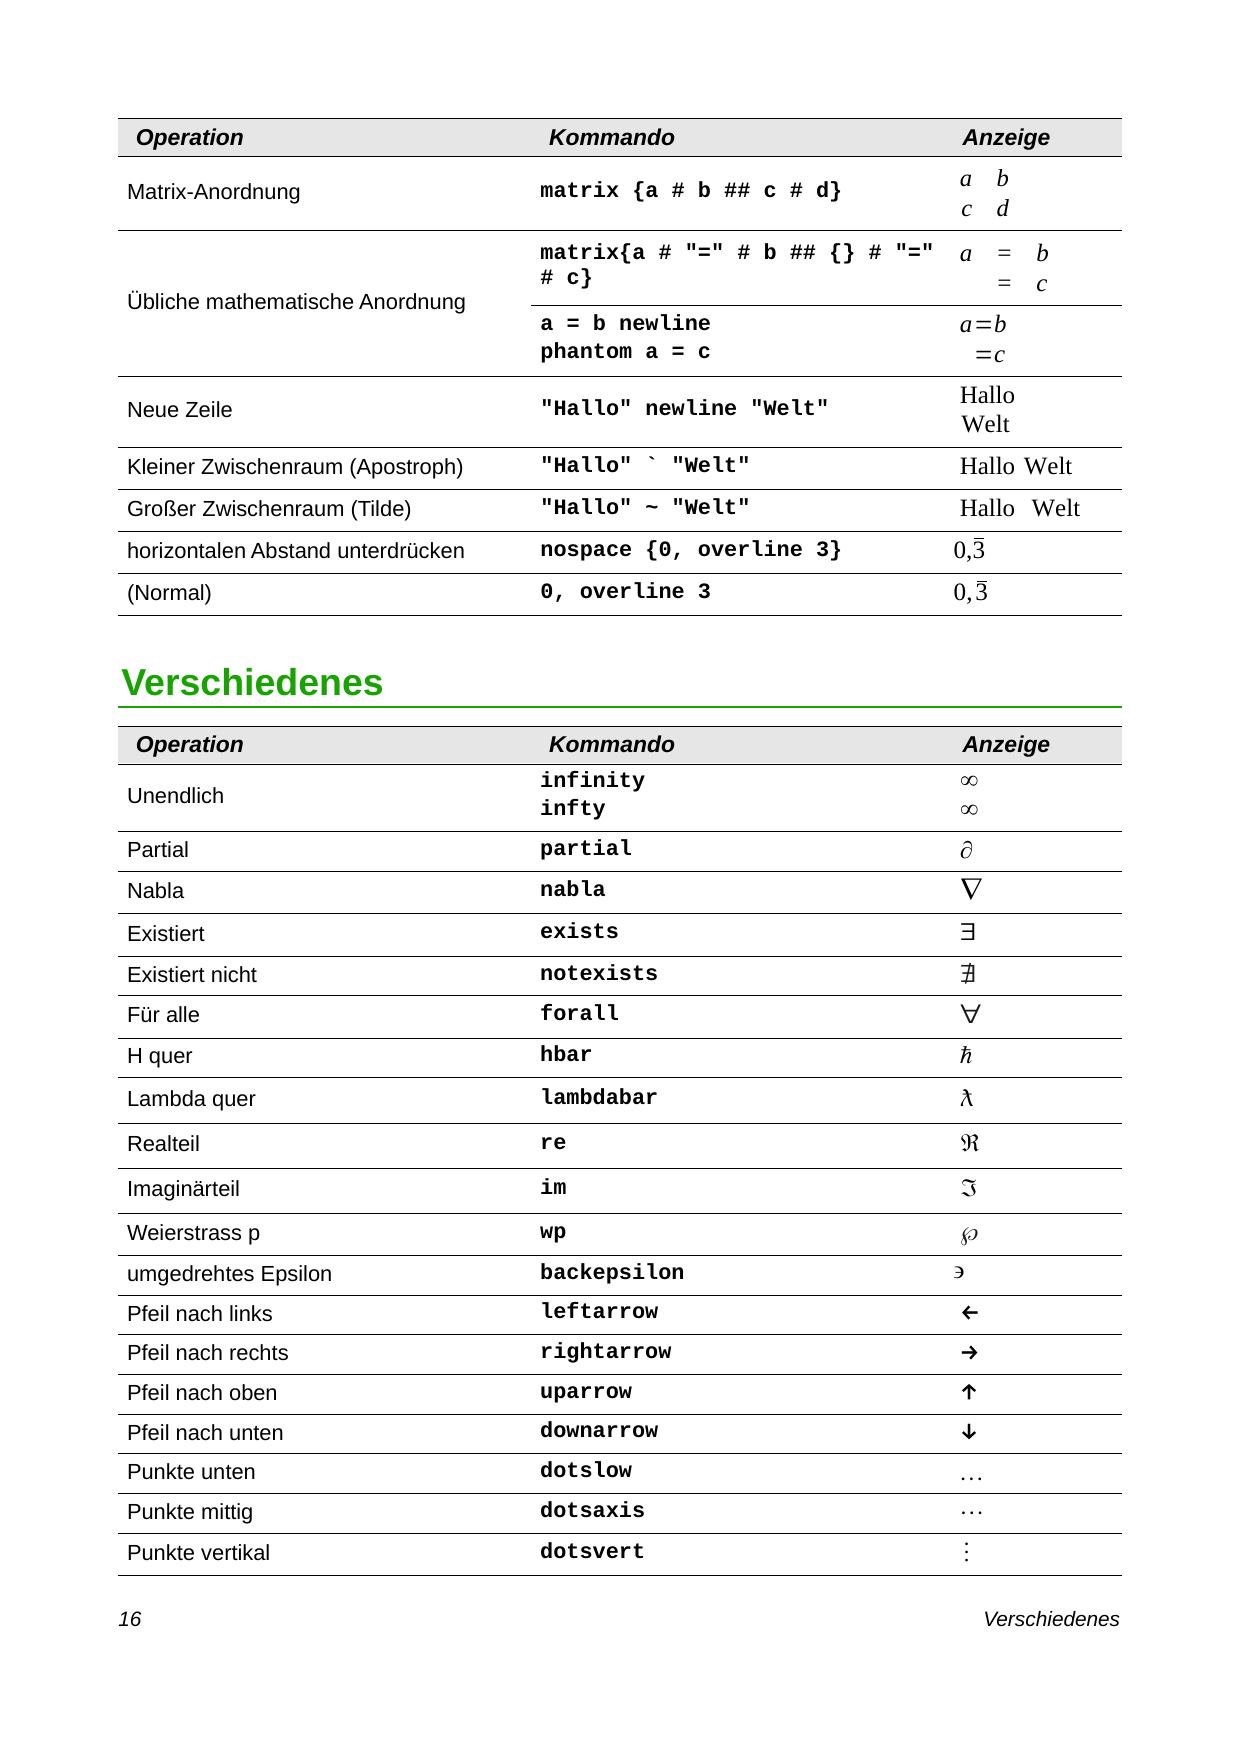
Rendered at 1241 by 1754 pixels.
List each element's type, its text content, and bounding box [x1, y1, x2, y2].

table_cell Lambda quer [118, 1078, 531, 1122]
table_cell Pfeil nach oben [118, 1375, 531, 1414]
table_cell lambdabar [531, 1078, 945, 1122]
table_cell "Hallo" ` "Welt" [531, 448, 945, 489]
table_cell [945, 957, 1122, 995]
table_cell Punkte unten [118, 1454, 531, 1493]
table_cell [945, 1078, 1122, 1122]
table_cell Partial [118, 832, 531, 871]
table_cell notexists [531, 957, 945, 995]
table_header Anzeige [945, 727, 1122, 763]
table_cell [945, 1124, 1122, 1168]
table_cell [945, 1534, 1122, 1575]
table_cell Punkte vertikal [118, 1534, 531, 1575]
table_cell [945, 1454, 1122, 1493]
table_cell infinity infty [531, 765, 945, 831]
table_cell [945, 765, 1122, 831]
table_header Operation [118, 727, 531, 763]
table_cell Matrix-Anordnung [118, 157, 531, 230]
table_cell uparrow [531, 1375, 945, 1414]
table_cell [945, 448, 1122, 489]
table_cell leftarrow [531, 1296, 945, 1334]
table_cell Realteil [118, 1124, 531, 1168]
table_cell [945, 306, 1122, 376]
table_cell nabla [531, 872, 945, 913]
table_cell (Normal) [118, 574, 531, 615]
table_cell Pfeil nach links [118, 1296, 531, 1334]
table_cell Großer Zwischenraum (Tilde) [118, 490, 531, 531]
table_cell [945, 532, 1122, 573]
table_cell Unendlich [118, 765, 531, 831]
table_cell backepsilon [531, 1256, 945, 1294]
table_cell [945, 574, 1122, 615]
table_cell 0, overline 3 [531, 574, 945, 615]
table_cell forall [531, 996, 945, 1037]
table_cell [945, 231, 1122, 305]
table_cell exists [531, 914, 945, 956]
table_header Kommando [531, 119, 945, 156]
table_cell hbar [531, 1039, 945, 1077]
table_cell Übliche mathematische Anordnung [118, 231, 531, 376]
table_cell Für alle [118, 996, 531, 1037]
table_cell [945, 1415, 1122, 1453]
table_cell [945, 1375, 1122, 1414]
table_cell H quer [118, 1039, 531, 1077]
table_cell a = b newline phantom a = c [531, 306, 945, 376]
table_cell [945, 1214, 1122, 1255]
table_cell Pfeil nach unten [118, 1415, 531, 1453]
table_cell Existiert [118, 914, 531, 956]
table_cell matrix{a # "=" # b ## {} # "=" # c} [531, 231, 945, 305]
table_cell [945, 157, 1122, 230]
table_cell dotsaxis [531, 1494, 945, 1533]
table_cell [945, 1296, 1122, 1334]
table_cell [945, 996, 1122, 1037]
table_cell horizontalen Abstand unterdrücken [118, 532, 531, 573]
table_cell "Hallo" newline "Welt" [531, 377, 945, 447]
table_cell Kleiner Zwischenraum (Apostroph) [118, 448, 531, 489]
table_cell Existiert nicht [118, 957, 531, 995]
table_cell [945, 1494, 1122, 1533]
table_header Kommando [531, 727, 945, 763]
table_cell nospace {0, overline 3} [531, 532, 945, 573]
table_cell [945, 1169, 1122, 1213]
table_cell umgedrehtes Epsilon [118, 1256, 531, 1294]
table_cell [945, 490, 1122, 531]
table_cell [945, 377, 1122, 447]
table_cell Weierstrass p [118, 1214, 531, 1255]
table_cell "Hallo" ~ "Welt" [531, 490, 945, 531]
table_cell Punkte mittig [118, 1494, 531, 1533]
table_cell [945, 832, 1122, 871]
table_cell re [531, 1124, 945, 1168]
table_cell [945, 1335, 1122, 1374]
table_cell Neue Zeile [118, 377, 531, 447]
table_cell wp [531, 1214, 945, 1255]
table_header Anzeige [945, 119, 1122, 156]
table_cell Pfeil nach rechts [118, 1335, 531, 1374]
table_cell im [531, 1169, 945, 1213]
table_header Operation [118, 119, 531, 156]
table_cell partial [531, 832, 945, 871]
table_cell rightarrow [531, 1335, 945, 1374]
table_cell dotsvert [531, 1534, 945, 1575]
table_cell [945, 1256, 1122, 1294]
table_cell Nabla [118, 872, 531, 913]
table_cell downarrow [531, 1415, 945, 1453]
table_cell [945, 1039, 1122, 1077]
table_cell [945, 914, 1122, 956]
subtitle Verschiedenes [118, 657, 1122, 706]
table_cell matrix {a # b ## c # d} [531, 157, 945, 230]
table_cell Imaginärteil [118, 1169, 531, 1213]
table_cell dotslow [531, 1454, 945, 1493]
table_cell [945, 872, 1122, 913]
